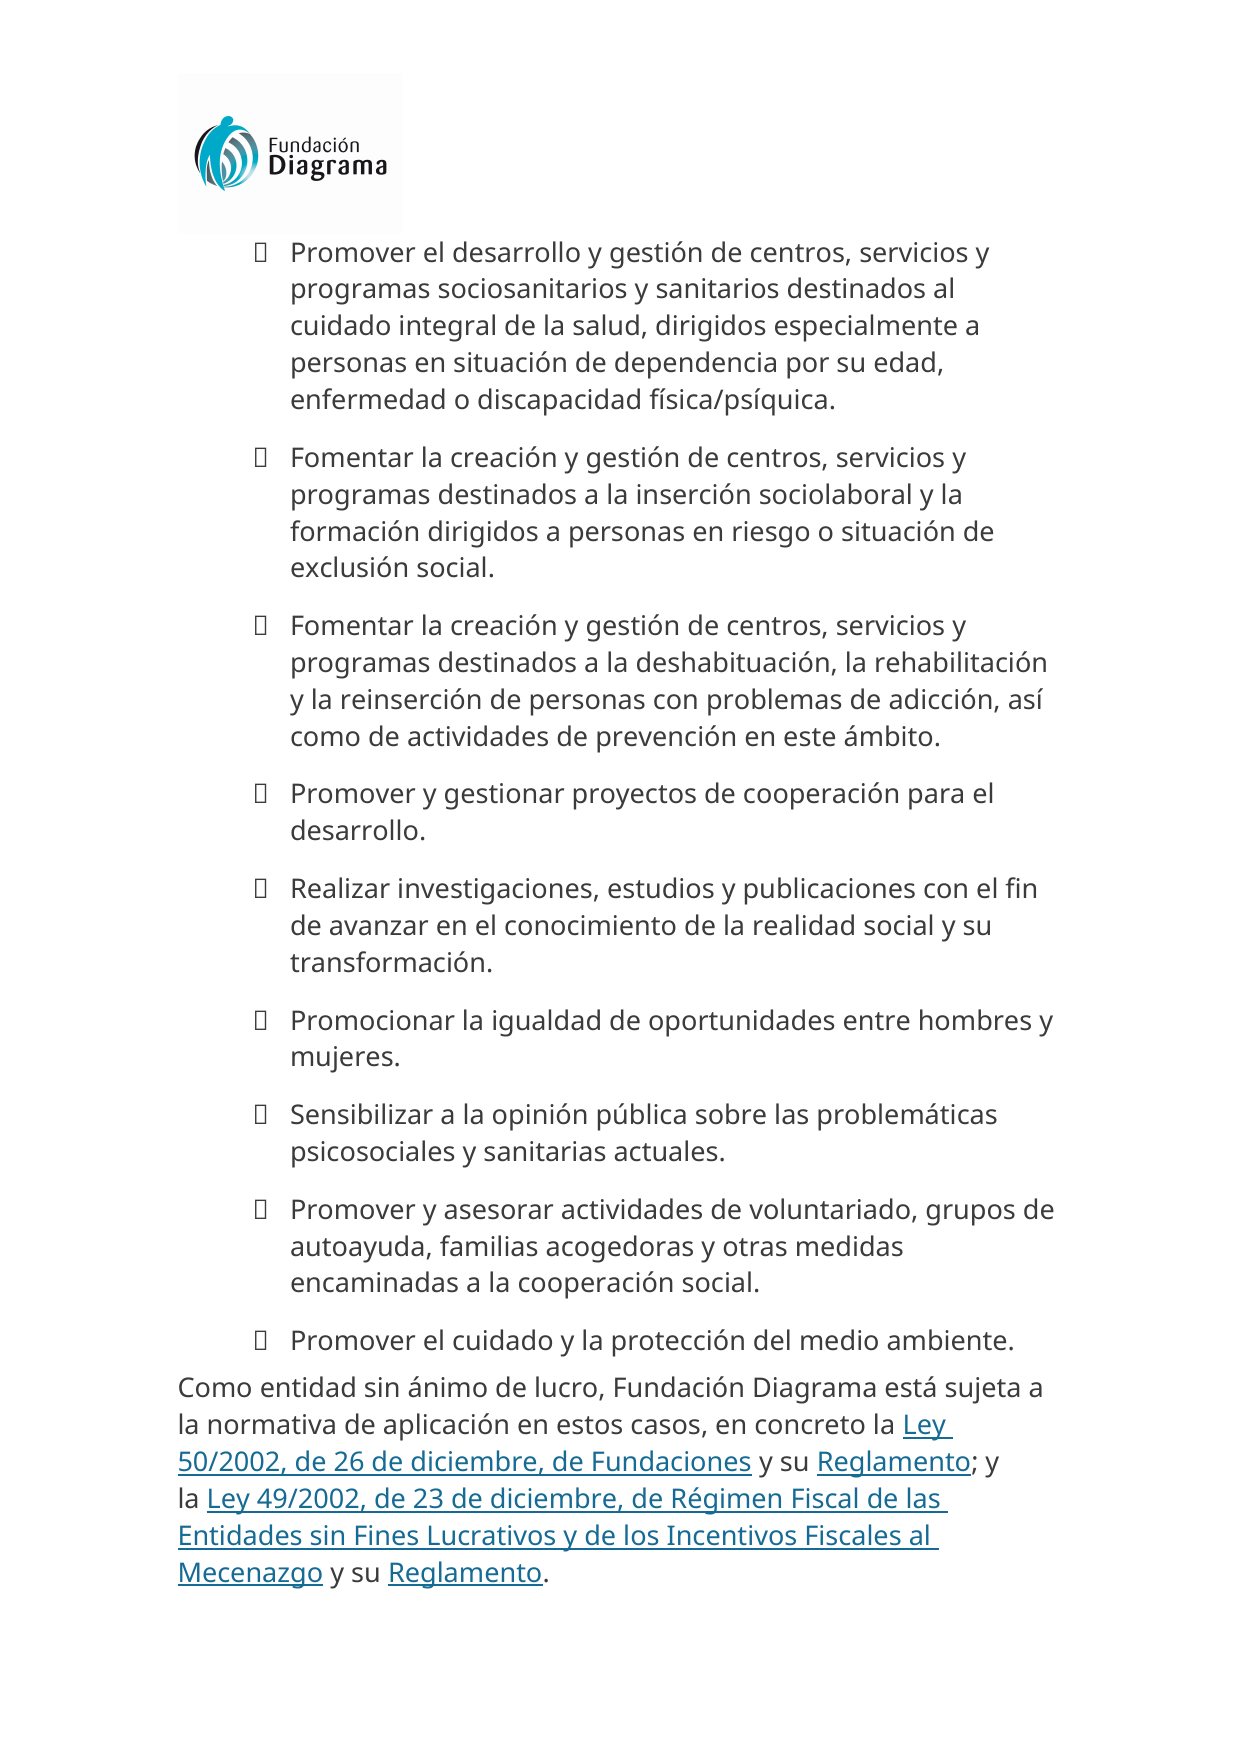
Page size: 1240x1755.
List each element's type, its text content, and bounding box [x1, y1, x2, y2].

list Realizar investigaciones, estudios y publicaciones con el fin de avanzar en el conocimiento de la realidad social y su transformación. [252, 869, 1062, 980]
list Promover y gestionar proyectos de cooperación para el desarrollo. [252, 775, 1062, 849]
list Promover el desarrollo y gestión de centros, servicios y programas sociosanitarios y sanitarios destinados al cuidado integral de la salud, dirigidos especialmente a personas en situación de dependencia por su edad, enfermedad o discapacidad física/psíquica. [252, 233, 1062, 417]
list Fomentar la creación y gestión de centros, servicios y programas destinados a la inserción sociolaboral y la formación dirigidos a personas en riesgo o situación de exclusión social. [252, 438, 1062, 586]
list Promover el cuidado y la protección del medio ambiente. [252, 1322, 1062, 1358]
list Fomentar la creación y gestión de centros, servicios y programas destinados a la deshabituación, la rehabilitación y la reinserción de personas con problemas de adicción, así como de actividades de prevención en este ámbito. [252, 607, 1062, 754]
list Sensibilizar a la opinión pública sobre las problemáticas psicosociales y sanitarias actuales. [252, 1096, 1062, 1169]
list Promocionar la igualdad de oportunidades entre hombres y mujeres. [252, 1001, 1062, 1075]
text Como entidad sin ánimo de lucro, Fundación Diagrama está sujeta a la normativa de aplicación en estos casos, en concreto la Ley 50/2002, de 26 de diciembre, de Fundaciones y su Reglamento; y la Ley 49/2002, de 23 de diciembre, de Régimen Fiscal de las Entidades sin Fines Lucrativos y de los Incentivos Fiscales al Mecenazgo y su Reglamento. [177, 1369, 1062, 1590]
list Promover y asesorar actividades de voluntariado, grupos de autoayuda, familias acogedoras y otras medidas encaminadas a la cooperación social. [252, 1190, 1062, 1301]
